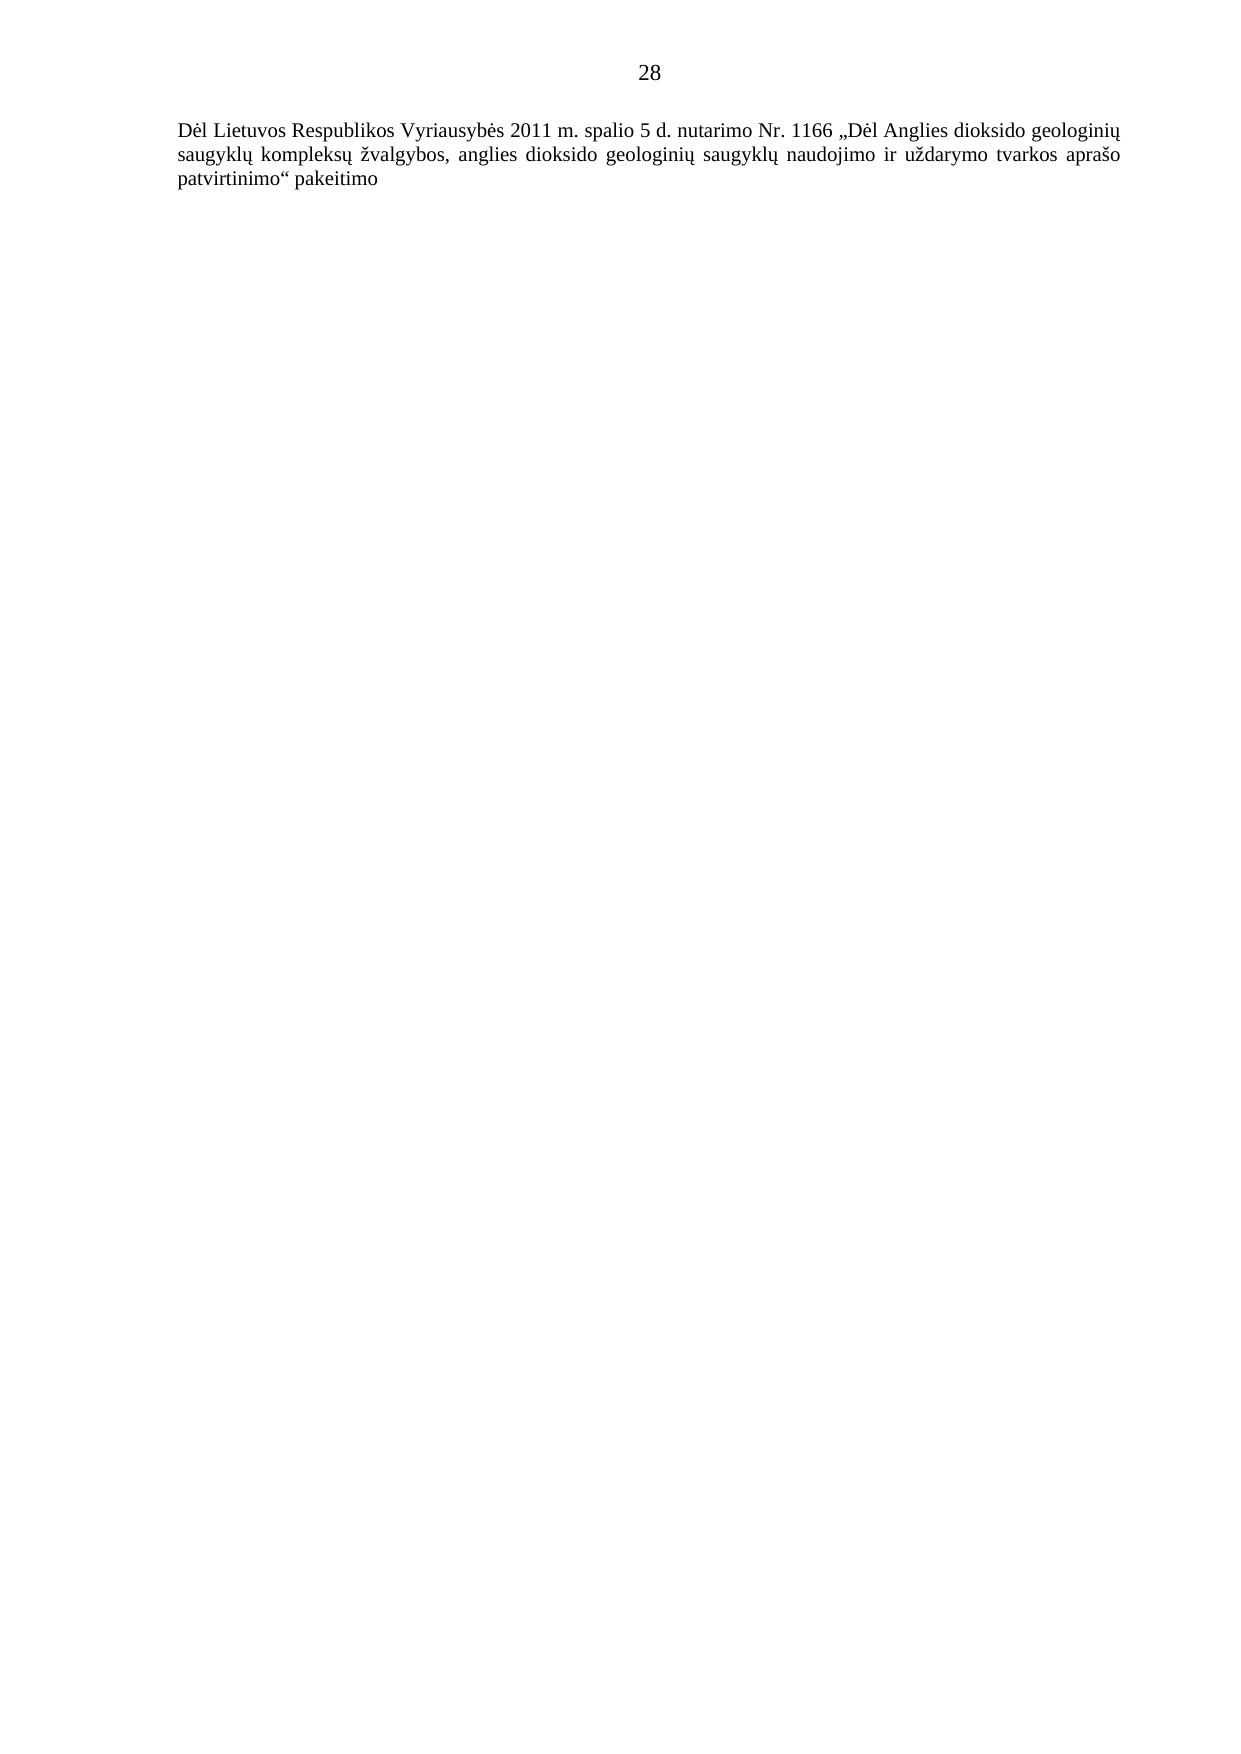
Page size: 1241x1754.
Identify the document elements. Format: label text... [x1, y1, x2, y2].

text Dėl Lietuvos Respublikos Vyriausybės 2011 m. spalio 5 d. nutarimo Nr. 1166 „Dėl Anglies dioksido geologinių saugyklų kompleksų žvalgybos, anglies dioksido geologinių saugyklų naudojimo ir uždarymo tvarkos aprašo patvirtinimo“ pakeitimo [177, 118, 1122, 190]
